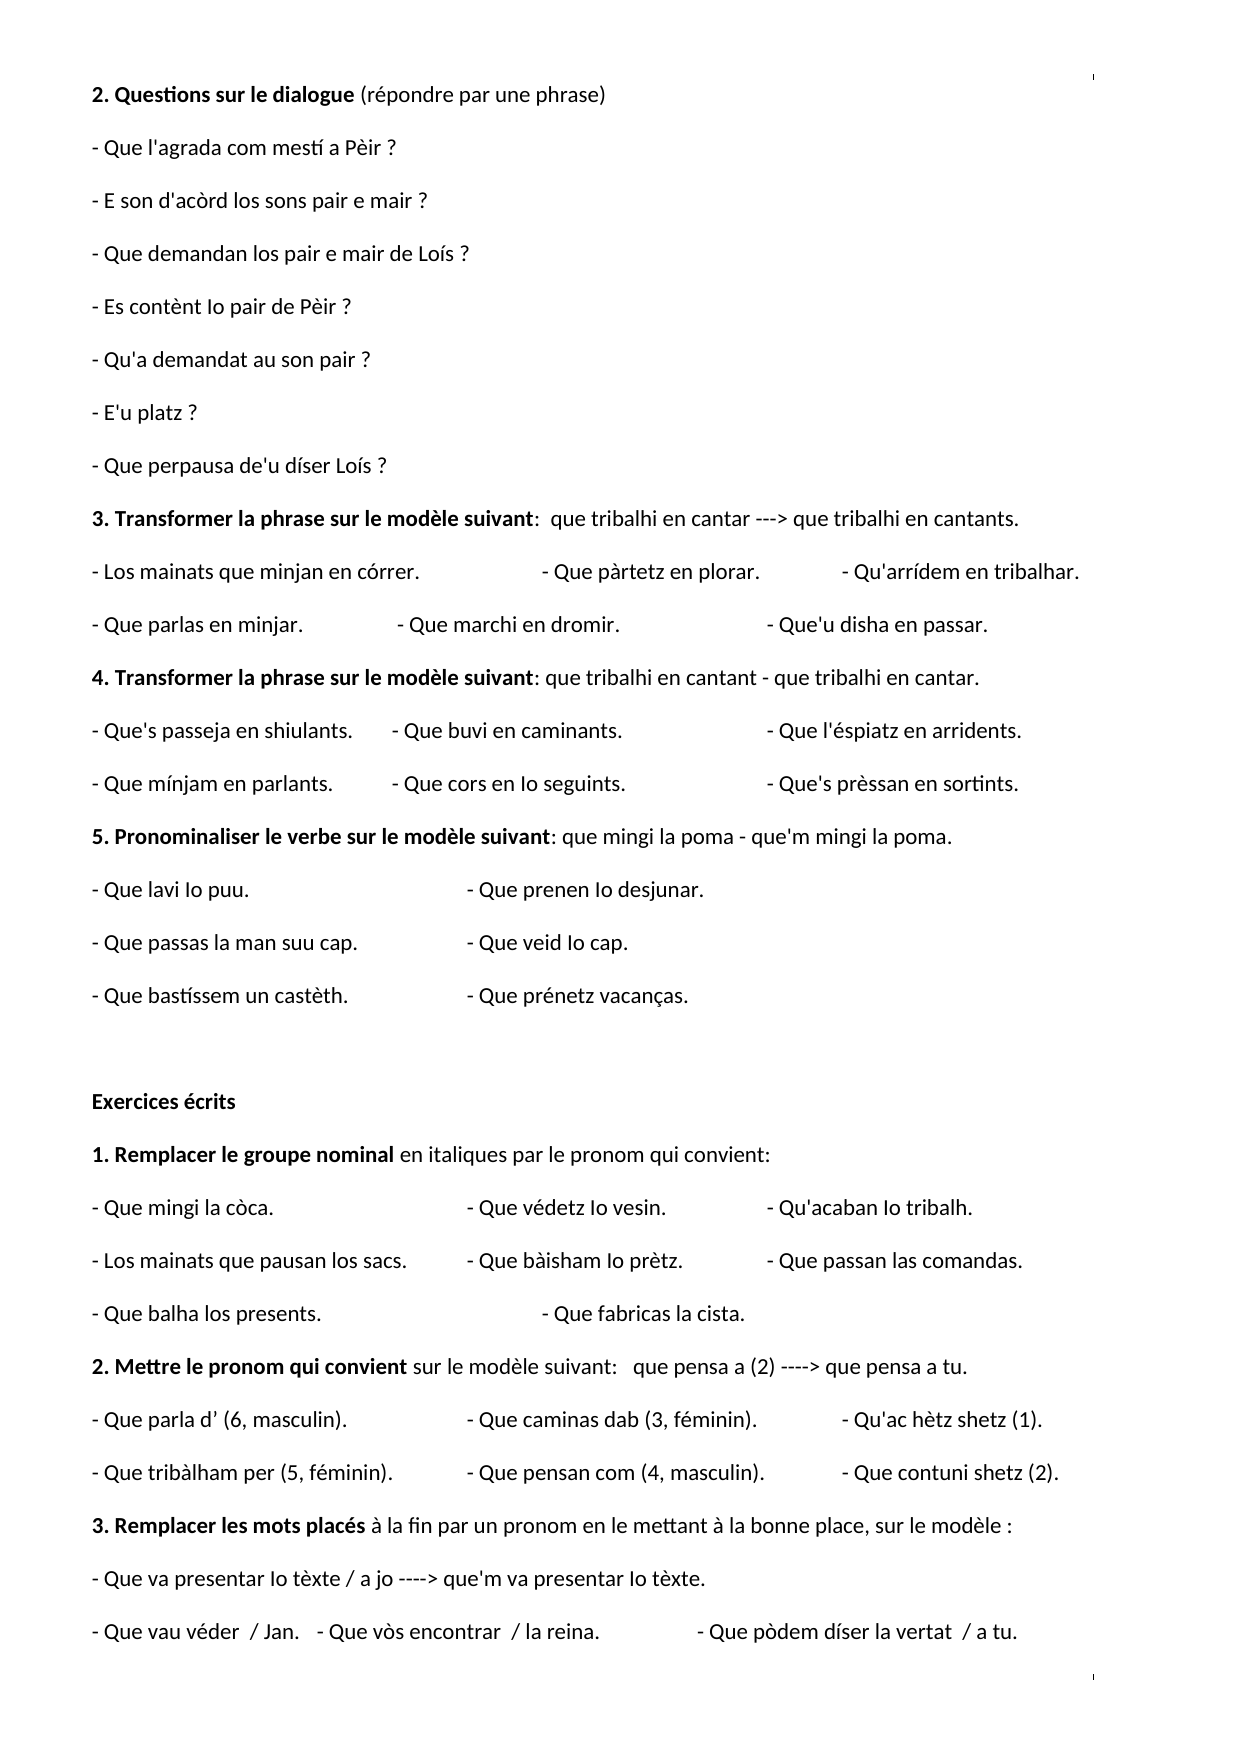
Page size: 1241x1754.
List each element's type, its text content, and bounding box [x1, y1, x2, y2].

text - Que mingi la còca. - Que védetz Io vesin. - Qu'acaban Io tribalh. [92, 1193, 1093, 1221]
text - E'u platz ? [92, 398, 1093, 426]
text - Que bastíssem un castèth. - Que prénetz vacanças. [92, 981, 1093, 1009]
text - Que l'agrada com mestí a Pèir ? [92, 133, 1093, 161]
text Exercices écrits [92, 1087, 1093, 1115]
text - Que balha los presents. - Que fabricas la cista. [92, 1299, 1093, 1327]
text - Es contènt Io pair de Pèir ? [92, 292, 1093, 320]
text - Los mainats que minjan en córrer. - Que pàrtetz en plorar. - Qu'arrídem en tribalhar. [92, 557, 1093, 585]
text - Los mainats que pausan los sacs. - Que bàisham Io prètz. - Que passan las comandas. [92, 1246, 1093, 1274]
text 3. Transformer la phrase sur le modèle suivant: que tribalhi en cantar ---> que tribalhi en cantants. [92, 504, 1093, 532]
text 5. Pronominaliser le verbe sur le modèle suivant: que mingi la poma - que'm mingi la poma. [92, 822, 1093, 850]
text - E son d'acòrd los sons pair e mair ? [92, 186, 1093, 214]
text 3. Remplacer les mots placés à la fin par un pronom en le mettant à la bonne place, sur le modèle : [92, 1511, 1093, 1539]
text 1. Remplacer le groupe nominal en italiques par le pronom qui convient: [92, 1140, 1093, 1168]
text - Que mínjam en parlants. - Que cors en Io seguints. - Que's prèssan en sortints. [92, 769, 1093, 797]
text 4. Transformer la phrase sur le modèle suivant: que tribalhi en cantant - que tribalhi en cantar. [92, 663, 1093, 691]
text - Que lavi Io puu. - Que prenen Io desjunar. [92, 875, 1093, 903]
text - Que's passeja en shiulants. - Que buvi en caminants. - Que l'éspiatz en arridents. [92, 716, 1093, 744]
text - Que passas la man suu cap. - Que veid Io cap. [92, 928, 1093, 956]
text 2. Mettre le pronom qui convient sur le modèle suivant: que pensa a (2) ----> que pensa a tu. [92, 1352, 1093, 1380]
text - Que parla d’ (6, masculin). - Que caminas dab (3, féminin). - Qu'ac hètz shetz (1). [92, 1405, 1093, 1433]
text - Que perpausa de'u díser Loís ? [92, 451, 1093, 479]
text - Que vau véder / Jan. - Que vòs encontrar / la reina. - Que pòdem díser la vertat / a tu. [92, 1617, 1093, 1645]
text - Que parlas en minjar. - Que marchi en dromir. - Que'u disha en passar. [92, 610, 1093, 638]
text - Que va presentar Io tèxte / a jo ----> que'm va presentar Io tèxte. [92, 1564, 1093, 1592]
text - Que tribàlham per (5, féminin). - Que pensan com (4, masculin). - Que contuni shetz (2). [92, 1458, 1093, 1486]
text - Que demandan los pair e mair de Loís ? [92, 239, 1093, 267]
text - Qu'a demandat au son pair ? [92, 345, 1093, 373]
text 2. Questions sur le dialogue (répondre par une phrase) [92, 80, 1093, 108]
